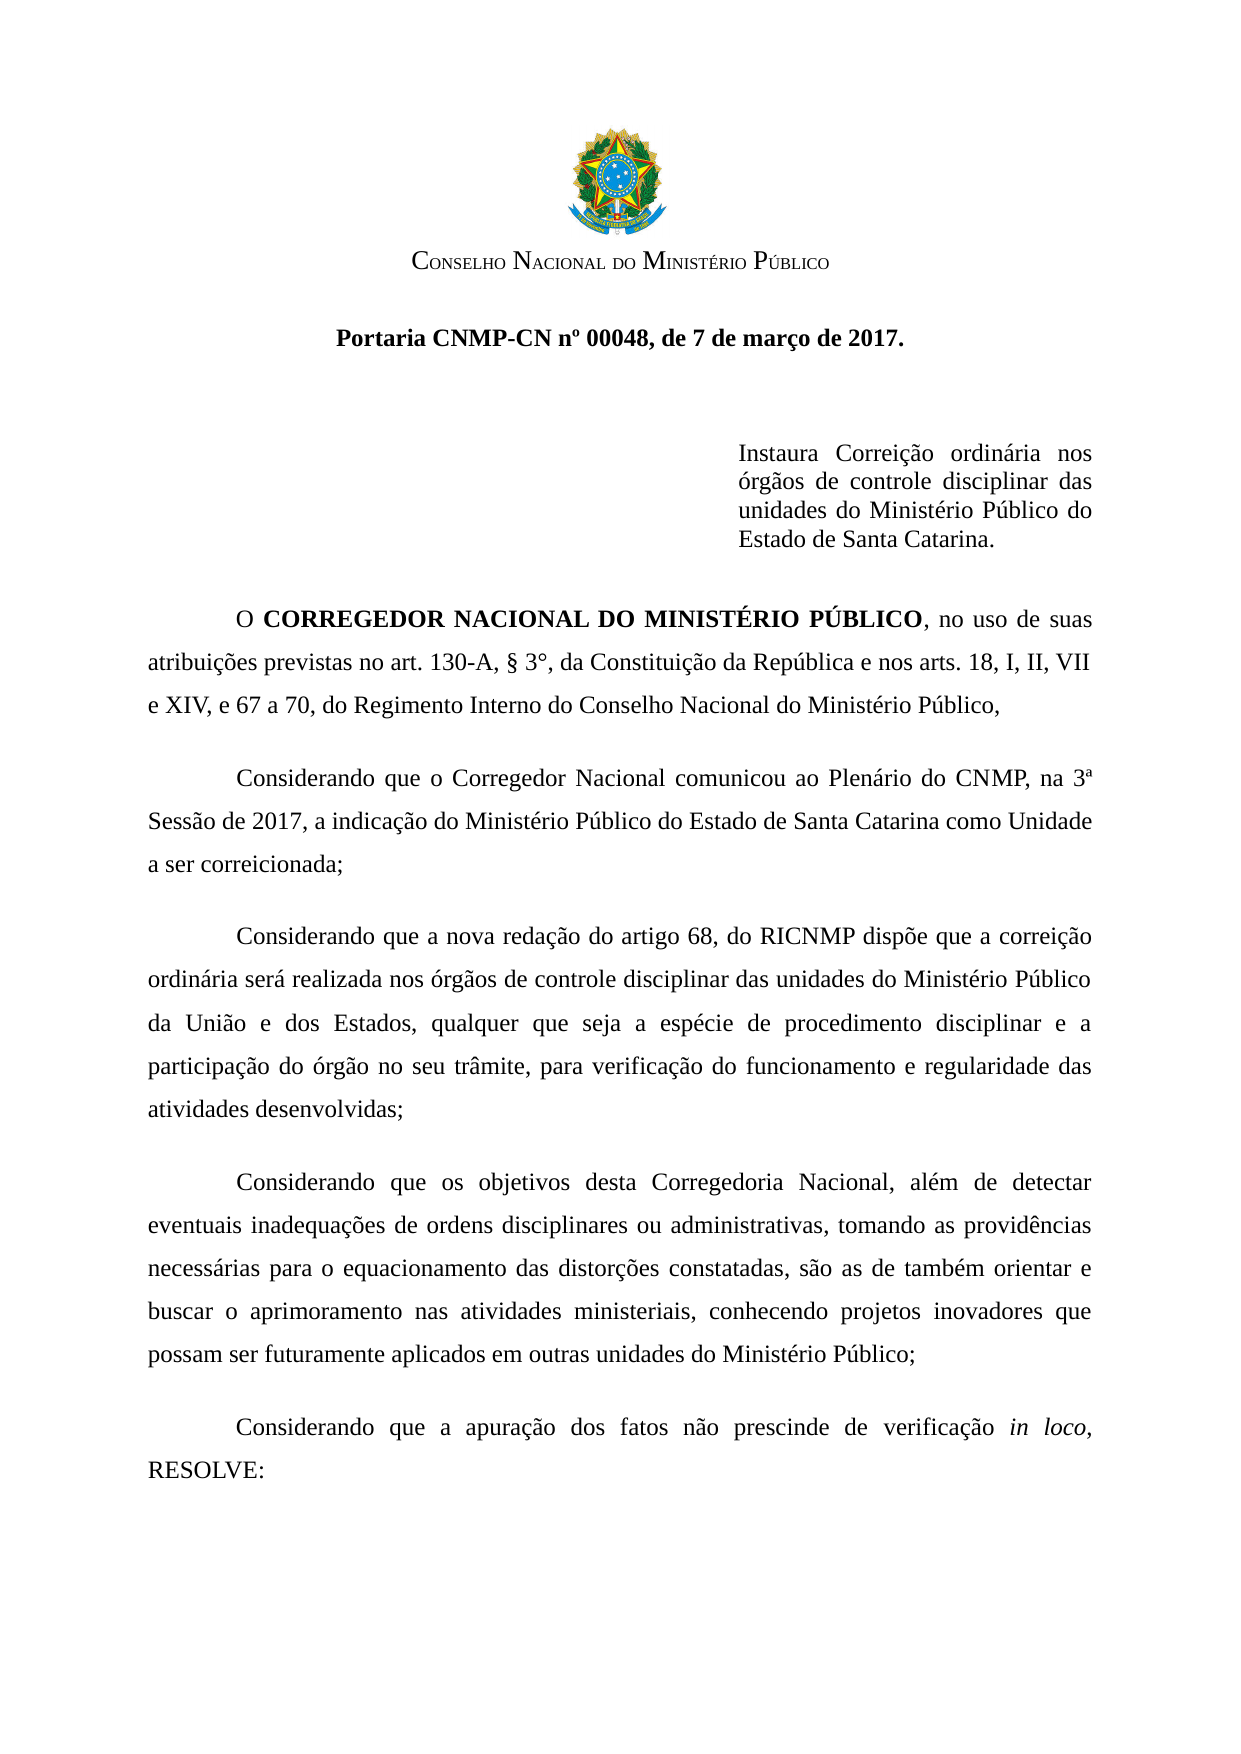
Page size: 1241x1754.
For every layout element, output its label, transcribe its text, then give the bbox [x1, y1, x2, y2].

text O CORREGEDOR NACIONAL DO MINISTÉRIO PÚBLICO, no uso de suas atribuições previstas no art. 130-A, § 3°, da Constituição da República e nos arts. 18, I, II, VII e XIV, e 67 a 70, do Regimento Interno do Conselho Nacional do Ministério Público, [148, 604, 1093, 719]
text Considerando que o Corregedor Nacional comunicou ao Plenário do CNMP, na 3ª Sessão de 2017, a indicação do Ministério Público do Estado de Santa Catarina como Unidade a ser correicionada; [148, 763, 1093, 878]
text Considerando que a apuração dos fatos não prescinde de verificação in loco, RESOLVE: [148, 1412, 1093, 1483]
text Considerando que os objetivos desta Corregedoria Nacional, além de detectar eventuais inadequações de ordens disciplinares ou administrativas, tomando as providências necessárias para o equacionamento das distorções constatadas, são as de também orientar e buscar o aprimoramento nas atividades ministeriais, conhecendo projetos inovadores que possam ser futuramente aplicados em outras unidades do Ministério Público; [148, 1167, 1093, 1368]
text Portaria CNMP-CN nº 00048, de 7 de março de 2017. [148, 323, 1093, 351]
text Instaura Correição ordinária nos órgãos de controle disciplinar das unidades do Ministério Público do Estado de Santa Catarina. [738, 438, 1093, 553]
text Considerando que a nova redação do artigo 68, do RICNMP dispõe que a correição ordinária será realizada nos órgãos de controle disciplinar das unidades do Ministério Público da União e dos Estados, qualquer que seja a espécie de procedimento disciplinar e a participação do órgão no seu trâmite, para verificação do funcionamento e regularidade das atividades desenvolvidas; [148, 921, 1093, 1123]
